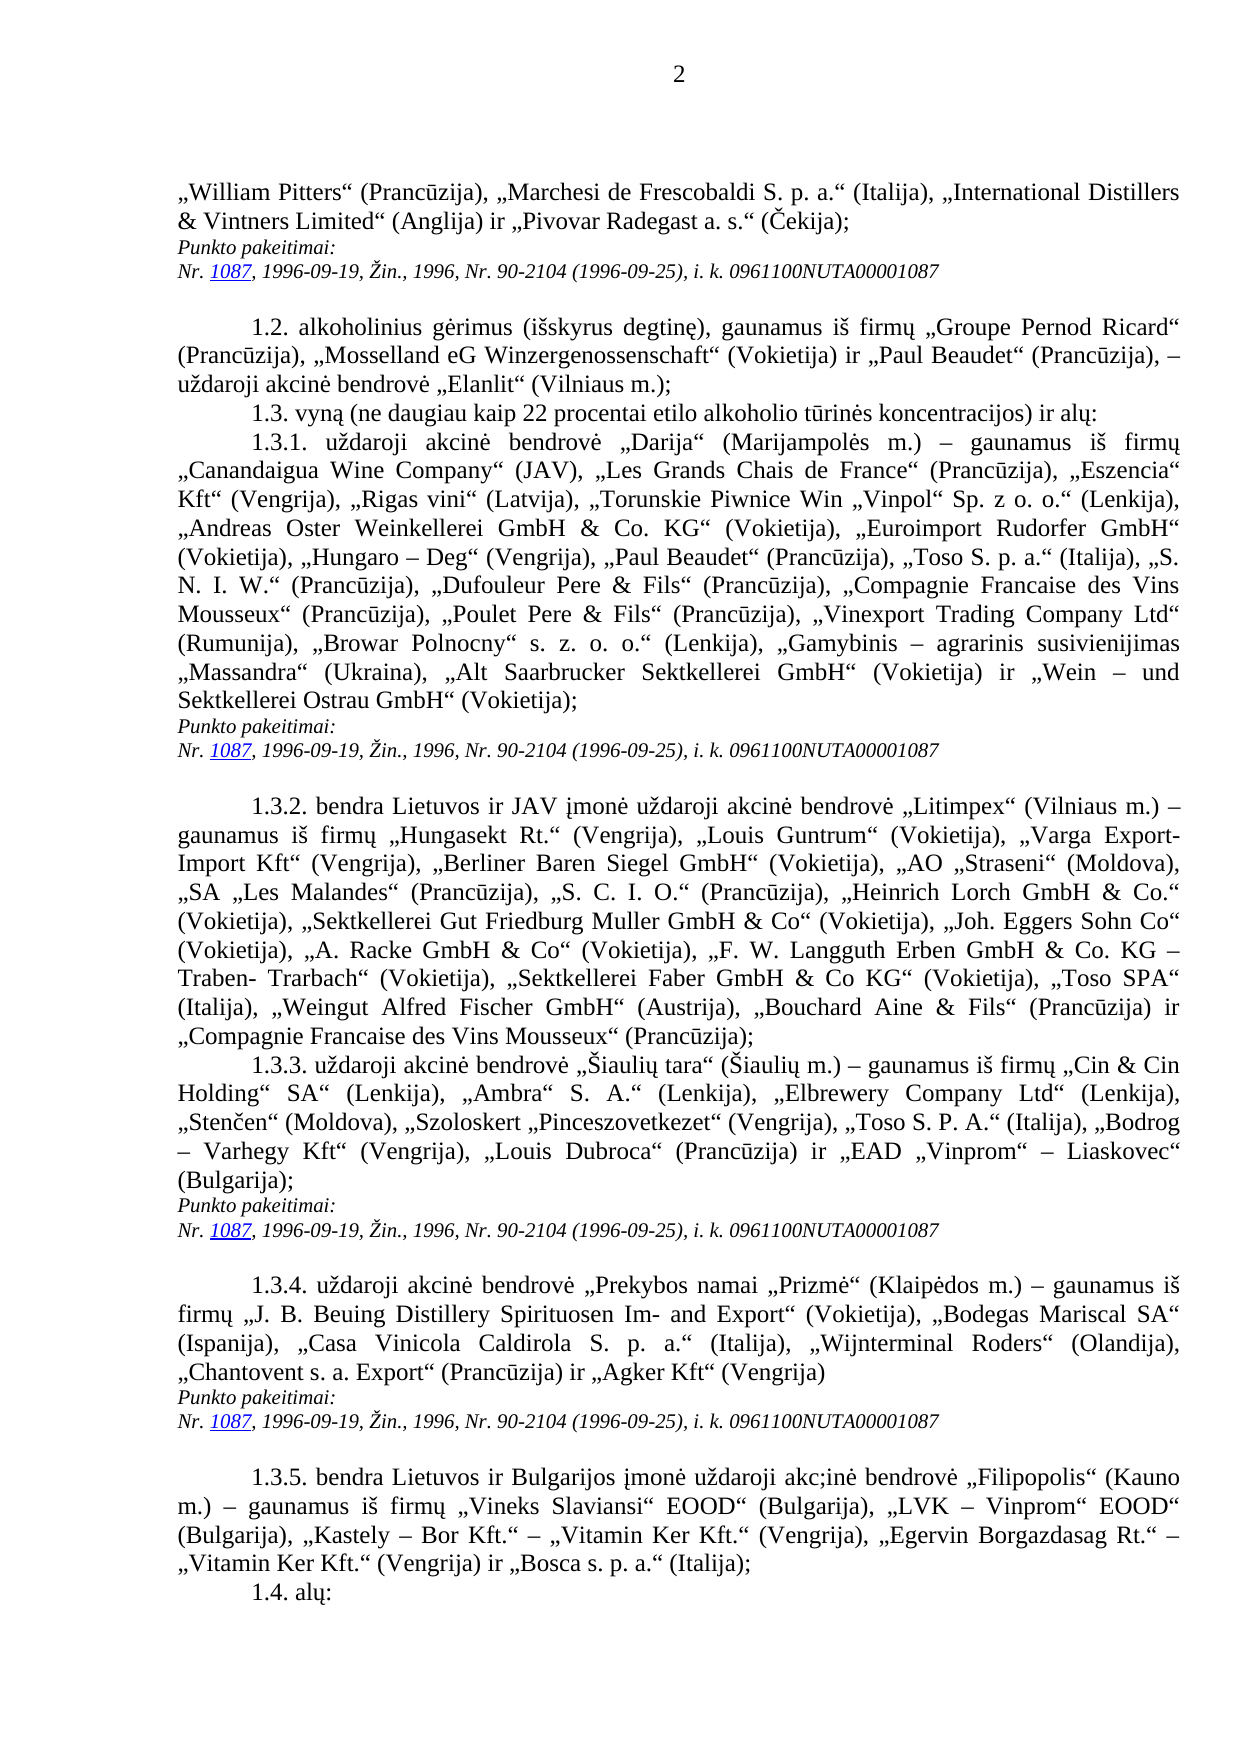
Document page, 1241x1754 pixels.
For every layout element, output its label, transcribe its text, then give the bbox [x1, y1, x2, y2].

text 1.2. alkoholinius gėrimus (išskyrus degtinę), gaunamus iš firmų „Groupe Pernod Ricard“ (Prancūzija), „Mosselland eG Winzergenossenschaft“ (Vokietija) ir „Paul Beaudet“ (Prancūzija), – uždaroji akcinė bendrovė „Elanlit“ (Vilniaus m.); [177, 312, 1181, 398]
text Punkto pakeitimai: [177, 1193, 1181, 1217]
text 1.3.3. uždaroji akcinė bendrovė „Šiaulių tara“ (Šiaulių m.) – gaunamus iš firmų „Cin & Cin Holding“ SA“ (Lenkija), „Ambra“ S. A.“ (Lenkija), „Elbrewery Company Ltd“ (Lenkija), „Stenčen“ (Moldova), „Szoloskert „Pinceszovetkezet“ (Vengrija), „Toso S. P. A.“ (Italija), „Bodrog – Varhegy Kft“ (Vengrija), „Louis Dubroca“ (Prancūzija) ir „EAD „Vinprom“ – Liaskovec“ (Bulgarija); [177, 1050, 1181, 1193]
text Punkto pakeitimai: [177, 235, 1181, 259]
text „William Pitters“ (Prancūzija), „Marchesi de Frescobaldi S. p. a.“ (Italija), „International Distillers & Vintners Limited“ (Anglija) ir „Pivovar Radegast a. s.“ (Čekija); [177, 177, 1181, 235]
text Nr. 1087, 1996-09-19, Žin., 1996, Nr. 90-2104 (1996-09-25), i. k. 0961100NUTA00001087 [177, 738, 1181, 762]
text Punkto pakeitimai: [177, 1385, 1181, 1409]
text Nr. 1087, 1996-09-19, Žin., 1996, Nr. 90-2104 (1996-09-25), i. k. 0961100NUTA00001087 [177, 1217, 1181, 1242]
text 1.4. alų: [177, 1577, 1181, 1606]
text 1.3. vyną (ne daugiau kaip 22 procentai etilo alkoholio tūrinės koncentracijos) ir alų: [177, 398, 1181, 427]
text 1.3.2. bendra Lietuvos ir JAV įmonė uždaroji akcinė bendrovė „Litimpex“ (Vilniaus m.) – gaunamus iš firmų „Hungasekt Rt.“ (Vengrija), „Louis Guntrum“ (Vokietija), „Varga Export-Import Kft“ (Vengrija), „Berliner Baren Siegel GmbH“ (Vokietija), „AO „Straseni“ (Moldova), „SA „Les Malandes“ (Prancūzija), „S. C. I. O.“ (Prancūzija), „Heinrich Lorch GmbH & Co.“ (Vokietija), „Sektkellerei Gut Friedburg Muller GmbH & Co“ (Vokietija), „Joh. Eggers Sohn Co“ (Vokietija), „A. Racke GmbH & Co“ (Vokietija), „F. W. Langguth Erben GmbH & Co. KG – Traben- Trarbach“ (Vokietija), „Sektkellerei Faber GmbH & Co KG“ (Vokietija), „Toso SPA“ (Italija), „Weingut Alfred Fischer GmbH“ (Austrija), „Bouchard Aine & Fils“ (Prancūzija) ir „Compagnie Francaise des Vins Mousseux“ (Prancūzija); [177, 791, 1181, 1050]
text Punkto pakeitimai: [177, 714, 1181, 738]
text 1.3.1. uždaroji akcinė bendrovė „Darija“ (Marijampolės m.) – gaunamus iš firmų „Canandaigua Wine Company“ (JAV), „Les Grands Chais de France“ (Prancūzija), „Eszencia“ Kft“ (Vengrija), „Rigas vini“ (Latvija), „Torunskie Piwnice Win „Vinpol“ Sp. z o. o.“ (Lenkija), „Andreas Oster Weinkellerei GmbH & Co. KG“ (Vokietija), „Euroimport Rudorfer GmbH“ (Vokietija), „Hungaro – Deg“ (Vengrija), „Paul Beaudet“ (Prancūzija), „Toso S. p. a.“ (Italija), „S. N. I. W.“ (Prancūzija), „Dufouleur Pere & Fils“ (Prancūzija), „Compagnie Francaise des Vins Mousseux“ (Prancūzija), „Poulet Pere & Fils“ (Prancūzija), „Vinexport Trading Company Ltd“ (Rumunija), „Browar Polnocny“ s. z. o. o.“ (Lenkija), „Gamybinis – agrarinis susivienijimas „Massandra“ (Ukraina), „Alt Saarbrucker Sektkellerei GmbH“ (Vokietija) ir „Wein – und Sektkellerei Ostrau GmbH“ (Vokietija); [177, 427, 1181, 714]
text Nr. 1087, 1996-09-19, Žin., 1996, Nr. 90-2104 (1996-09-25), i. k. 0961100NUTA00001087 [177, 1409, 1181, 1433]
text 1.3.5. bendra Lietuvos ir Bulgarijos įmonė uždaroji akc;inė bendrovė „Filipopolis“ (Kauno m.) – gaunamus iš firmų „Vineks Slaviansi“ EOOD“ (Bulgarija), „LVK – Vinprom“ EOOD“ (Bulgarija), „Kastely – Bor Kft.“ – „Vitamin Ker Kft.“ (Vengrija), „Egervin Borgazdasag Rt.“ – „Vitamin Ker Kft.“ (Vengrija) ir „Bosca s. p. a.“ (Italija); [177, 1462, 1181, 1577]
text 1.3.4. uždaroji akcinė bendrovė „Prekybos namai „Prizmė“ (Klaipėdos m.) – gaunamus iš firmų „J. B. Beuing Distillery Spirituosen Im- and Export“ (Vokietija), „Bodegas Mariscal SA“ (Ispanija), „Casa Vinicola Caldirola S. p. a.“ (Italija), „Wijnterminal Roders“ (Olandija), „Chantovent s. a. Export“ (Prancūzija) ir „Agker Kft“ (Vengrija) [177, 1270, 1181, 1385]
text Nr. 1087, 1996-09-19, Žin., 1996, Nr. 90-2104 (1996-09-25), i. k. 0961100NUTA00001087 [177, 259, 1181, 283]
